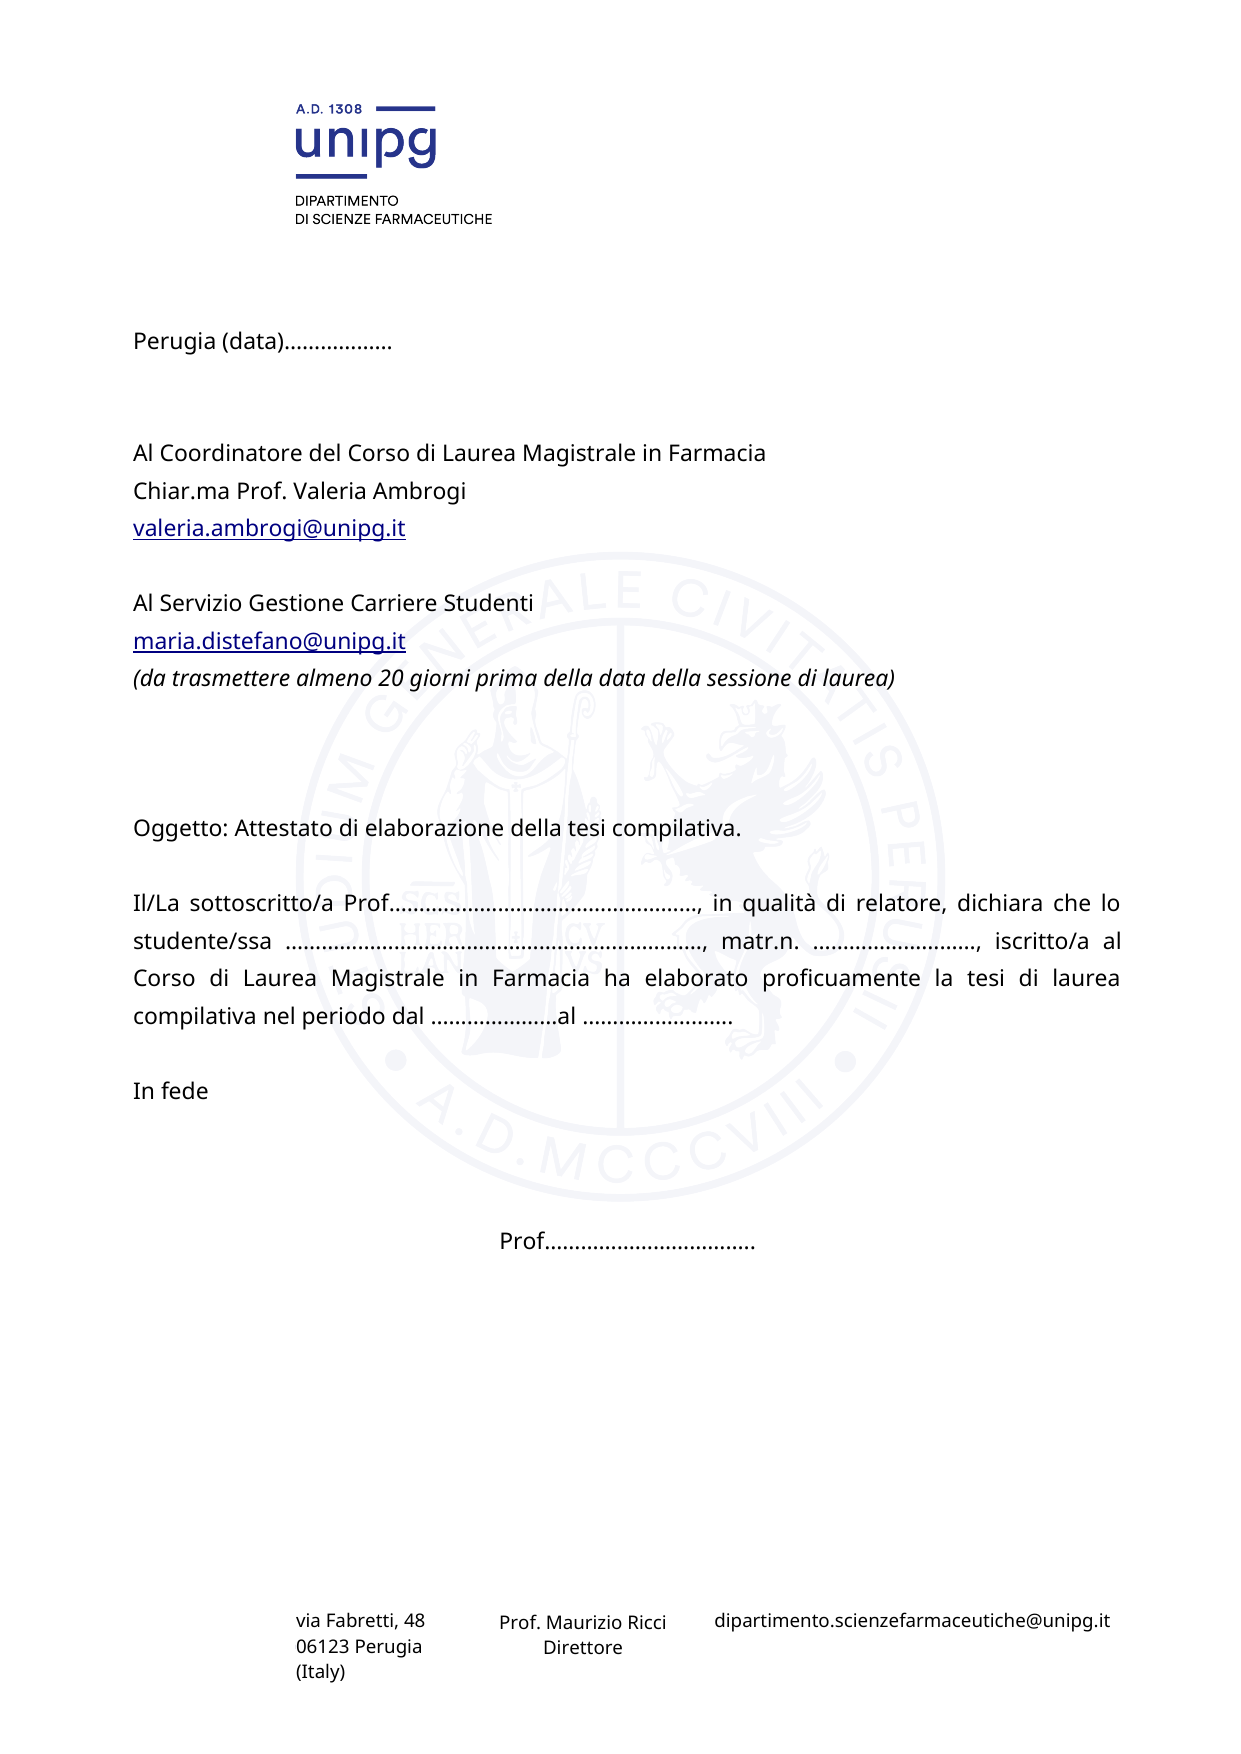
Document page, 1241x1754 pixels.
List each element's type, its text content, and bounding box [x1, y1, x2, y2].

text Il/La sottoscritto/a Prof……………………………………………, in qualità di relatore, dichiara che lo studente/ssa ……………………………………………………………, matr.n. ………………………, iscritto/a al Corso di Laurea Magistrale in Farmacia ha elaborato proficuamente la tesi di laurea compilativa nel periodo dal …………………al ……………………. [829, 887, 937, 1031]
text Il/La sottoscritto/a Prof……………………………………………, in qualità di relatore, dichiara che lo studente/ssa ……………………………………………………………, matr.n. ………………………, iscritto/a al Corso di Laurea Magistrale in Farmacia ha elaborato proficuamente la tesi di laurea compilativa nel periodo dal …………………al ……………………. [133, 887, 334, 1031]
text Il/La sottoscritto/a Prof……………………………………………, in qualità di relatore, dichiara che lo studente/ssa ……………………………………………………………, matr.n. ………………………, iscritto/a al Corso di Laurea Magistrale in Farmacia ha elaborato proficuamente la tesi di laurea compilativa nel periodo dal …………………al ……………………. [304, 887, 412, 1031]
text [467, 1075, 617, 1106]
text [373, 1075, 499, 1106]
text Il/La sottoscritto/a Prof……………………………………………, in qualità di relatore, dichiara che lo studente/ssa ……………………………………………………………, matr.n. ………………………, iscritto/a al Corso di Laurea Magistrale in Farmacia ha elaborato proficuamente la tesi di laurea compilativa nel periodo dal …………………al ……………………. [370, 887, 466, 1031]
text (da trasmettere almeno 20 giorni prima della data della sessione di laurea) [362, 662, 409, 694]
text Oggetto: Attestato di elaborazione della tesi compilativa. [305, 812, 370, 844]
text Oggetto: Attestato di elaborazione della tesi compilativa. [777, 812, 869, 844]
text Perugia (data)……………… [133, 325, 1122, 356]
text maria.distefano@unipg.it [393, 625, 557, 656]
text Oggetto: Attestato di elaborazione della tesi compilativa. [624, 812, 675, 844]
text (da trasmettere almeno 20 giorni prima della data della sessione di laurea) [402, 662, 475, 694]
text maria.distefano@unipg.it [624, 625, 740, 656]
text Il/La sottoscritto/a Prof……………………………………………, in qualità di relatore, dichiara che lo studente/ssa ……………………………………………………………, matr.n. ………………………, iscritto/a al Corso di Laurea Magistrale in Farmacia ha elaborato proficuamente la tesi di laurea compilativa nel periodo dal …………………al ……………………. [907, 887, 1122, 1031]
text valeria.ambrogi@unipg.it [133, 512, 1122, 544]
text Al Servizio Gestione Carriere Studenti [769, 587, 1122, 619]
text Al Coordinatore del Corso di Laurea Magistrale in Farmacia [133, 437, 1122, 469]
text Oggetto: Attestato di elaborazione della tesi compilativa. [372, 812, 445, 844]
text Oggetto: Attestato di elaborazione della tesi compilativa. [871, 812, 936, 844]
text maria.distefano@unipg.it [501, 625, 617, 656]
text maria.distefano@unipg.it [133, 625, 414, 651]
text [742, 1075, 868, 1106]
text (da trasmettere almeno 20 giorni prima della data della sessione di laurea) [624, 662, 792, 694]
text Il/La sottoscritto/a Prof……………………………………………, in qualità di relatore, dichiara che lo studente/ssa ……………………………………………………………, matr.n. ………………………, iscritto/a al Corso di Laurea Magistrale in Farmacia ha elaborato proficuamente la tesi di laurea compilativa nel periodo dal …………………al ……………………. [624, 887, 759, 1031]
text Il/La sottoscritto/a Prof……………………………………………, in qualità di relatore, dichiara che lo studente/ssa ……………………………………………………………, matr.n. ………………………, iscritto/a al Corso di Laurea Magistrale in Farmacia ha elaborato proficuamente la tesi di laurea compilativa nel periodo dal …………………al ……………………. [760, 887, 871, 1031]
text maria.distefano@unipg.it [827, 625, 1122, 656]
text Oggetto: Attestato di elaborazione della tesi compilativa. [523, 812, 561, 844]
text In fede [133, 1075, 390, 1106]
text (da trasmettere almeno 20 giorni prima della data della sessione di laurea) [133, 662, 376, 694]
text Il/La sottoscritto/a Prof……………………………………………, in qualità di relatore, dichiara che lo studente/ssa ……………………………………………………………, matr.n. ………………………, iscritto/a al Corso di Laurea Magistrale in Farmacia ha elaborato proficuamente la tesi di laurea compilativa nel periodo dal …………………al ……………………. [556, 887, 617, 1031]
text Oggetto: Attestato di elaborazione della tesi compilativa. [939, 812, 1122, 844]
text (da trasmettere almeno 20 giorni prima della data della sessione di laurea) [449, 662, 617, 694]
text Al Servizio Gestione Carriere Studenti [133, 587, 472, 619]
text (da trasmettere almeno 20 giorni prima della data della sessione di laurea) [766, 662, 879, 694]
text Al Servizio Gestione Carriere Studenti [466, 587, 544, 619]
text [851, 1075, 1122, 1106]
text maria.distefano@unipg.it [684, 625, 848, 656]
text Al Servizio Gestione Carriere Studenti [544, 587, 805, 619]
text Chiar.ma Prof. Valeria Ambrogi [133, 475, 1122, 506]
text Prof…………………………….. [133, 1225, 1122, 1256]
text [624, 1075, 774, 1106]
text Oggetto: Attestato di elaborazione della tesi compilativa. [133, 812, 302, 844]
text (da trasmettere almeno 20 giorni prima della data della sessione di laurea) [865, 662, 1122, 694]
